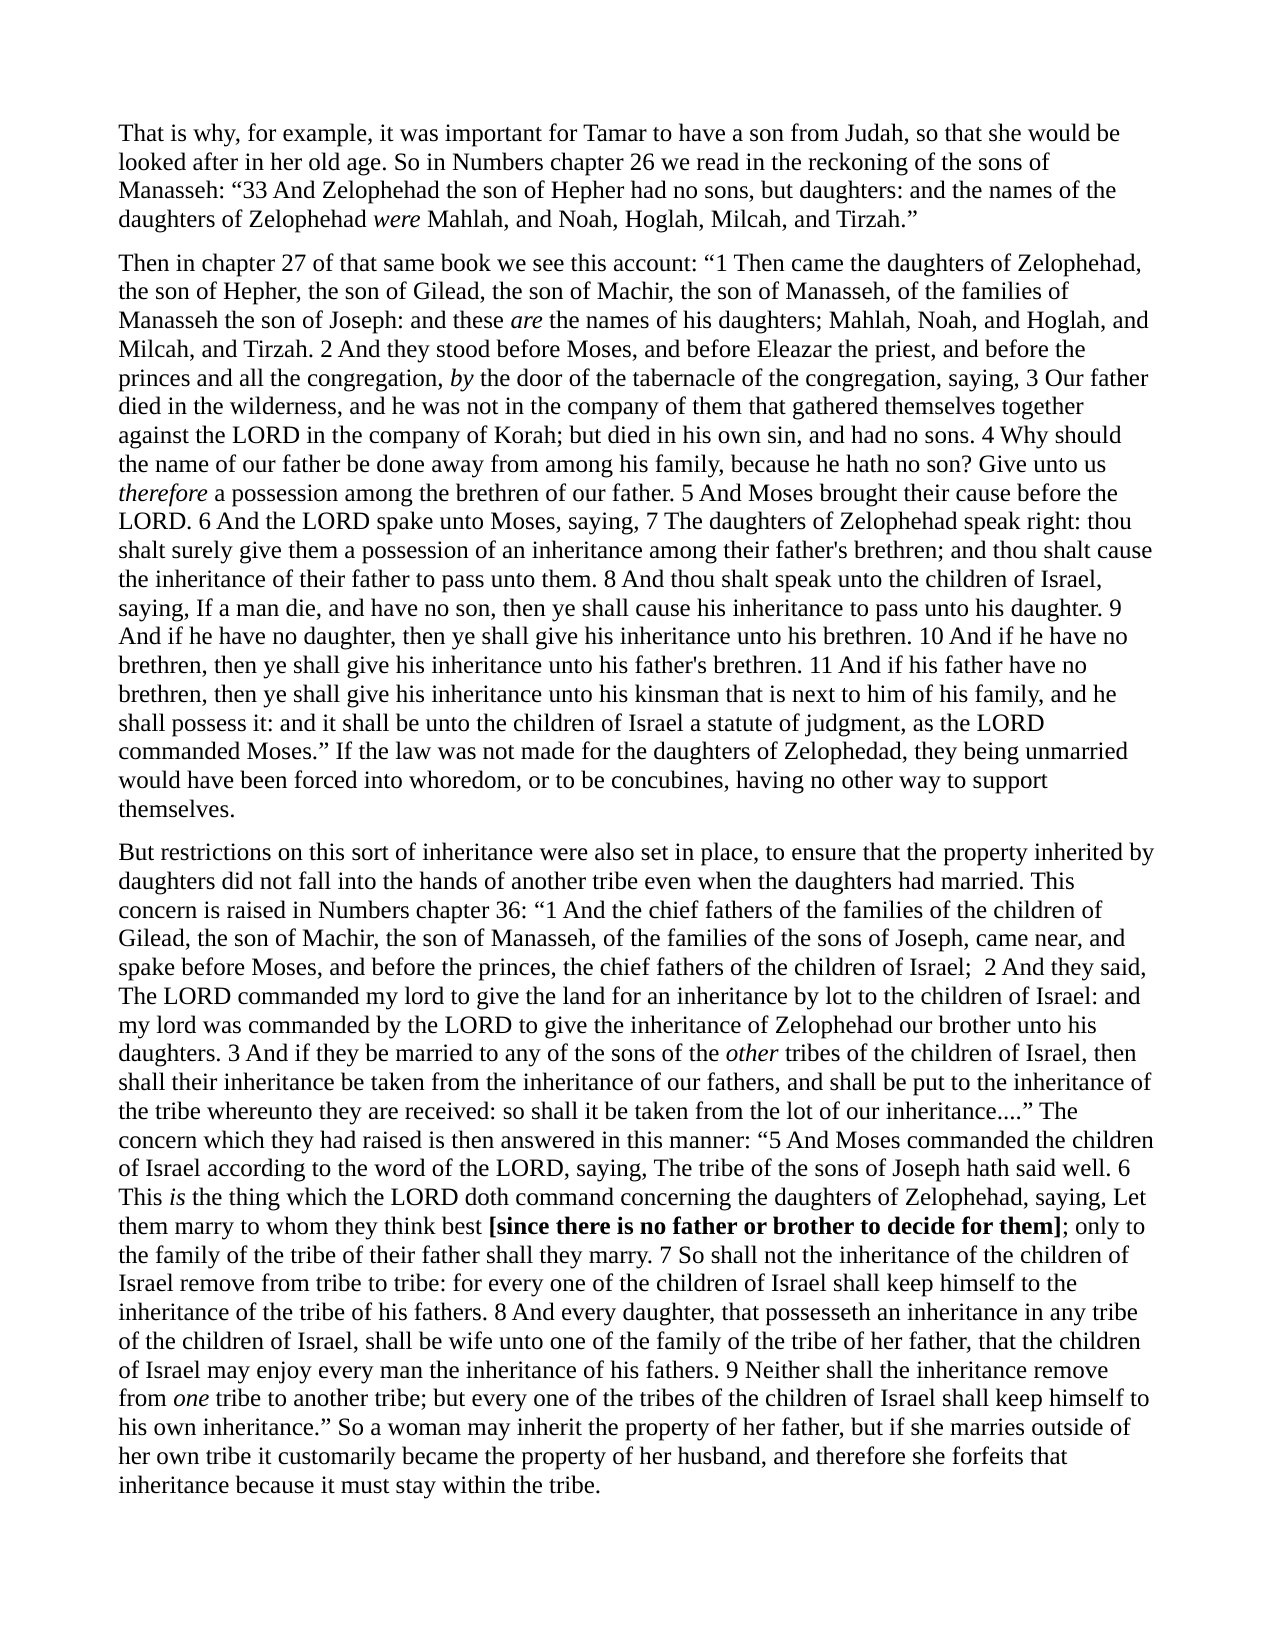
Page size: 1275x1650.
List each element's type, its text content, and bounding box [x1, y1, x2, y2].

text That is why, for example, it was important for Tamar to have a son from Judah, so that she would be looked after in her old age. So in Numbers chapter 26 we read in the reckoning of the sons of Manasseh: “33 And Zelophehad the son of Hepher had no sons, but daughters: and the names of the daughters of Zelophehad were Mahlah, and Noah, Hoglah, Milcah, and Tirzah.” [118, 118, 1157, 233]
text But restrictions on this sort of inheritance were also set in place, to ensure that the property inherited by daughters did not fall into the hands of another tribe even when the daughters had married. This concern is raised in Numbers chapter 36: “1 And the chief fathers of the families of the children of Gilead, the son of Machir, the son of Manasseh, of the families of the sons of Joseph, came near, and spake before Moses, and before the princes, the chief fathers of the children of Israel; 2 And they said, The LORD commanded my lord to give the land for an inheritance by lot to the children of Israel: and my lord was commanded by the LORD to give the inheritance of Zelophehad our brother unto his daughters. 3 And if they be married to any of the sons of the other tribes of the children of Israel, then shall their inheritance be taken from the inheritance of our fathers, and shall be put to the inheritance of the tribe whereunto they are received: so shall it be taken from the lot of our inheritance....” The concern which they had raised is then answered in this manner: “5 And Moses commanded the children of Israel according to the word of the LORD, saying, The tribe of the sons of Joseph hath said well. 6 This is the thing which the LORD doth command concerning the daughters of Zelophehad, saying, Let them marry to whom they think best [since there is no father or brother to decide for them]; only to the family of the tribe of their father shall they marry. 7 So shall not the inheritance of the children of Israel remove from tribe to tribe: for every one of the children of Israel shall keep himself to the inheritance of the tribe of his fathers. 8 And every daughter, that possesseth an inheritance in any tribe of the children of Israel, shall be wife unto one of the family of the tribe of her father, that the children of Israel may enjoy every man the inheritance of his fathers. 9 Neither shall the inheritance remove from one tribe to another tribe; but every one of the tribes of the children of Israel shall keep himself to his own inheritance.” So a woman may inherit the property of her father, but if she marries outside of her own tribe it customarily became the property of her husband, and therefore she forfeits that inheritance because it must stay within the tribe. [118, 837, 1157, 1498]
text Then in chapter 27 of that same book we see this account: “1 Then came the daughters of Zelophehad, the son of Hepher, the son of Gilead, the son of Machir, the son of Manasseh, of the families of Manasseh the son of Joseph: and these are the names of his daughters; Mahlah, Noah, and Hoglah, and Milcah, and Tirzah. 2 And they stood before Moses, and before Eleazar the priest, and before the princes and all the congregation, by the door of the tabernacle of the congregation, saying, 3 Our father died in the wilderness, and he was not in the company of them that gathered themselves together against the LORD in the company of Korah; but died in his own sin, and had no sons. 4 Why should the name of our father be done away from among his family, because he hath no son? Give unto us therefore a possession among the brethren of our father. 5 And Moses brought their cause before the LORD. 6 And the LORD spake unto Moses, saying, 7 The daughters of Zelophehad speak right: thou shalt surely give them a possession of an inheritance among their father's brethren; and thou shalt cause the inheritance of their father to pass unto them. 8 And thou shalt speak unto the children of Israel, saying, If a man die, and have no son, then ye shall cause his inheritance to pass unto his daughter. 9 And if he have no daughter, then ye shall give his inheritance unto his brethren. 10 And if he have no brethren, then ye shall give his inheritance unto his father's brethren. 11 And if his father have no brethren, then ye shall give his inheritance unto his kinsman that is next to him of his family, and he shall possess it: and it shall be unto the children of Israel a statute of judgment, as the LORD commanded Moses.” If the law was not made for the daughters of Zelophedad, they being unmarried would have been forced into whoredom, or to be concubines, having no other way to support themselves. [118, 248, 1157, 823]
